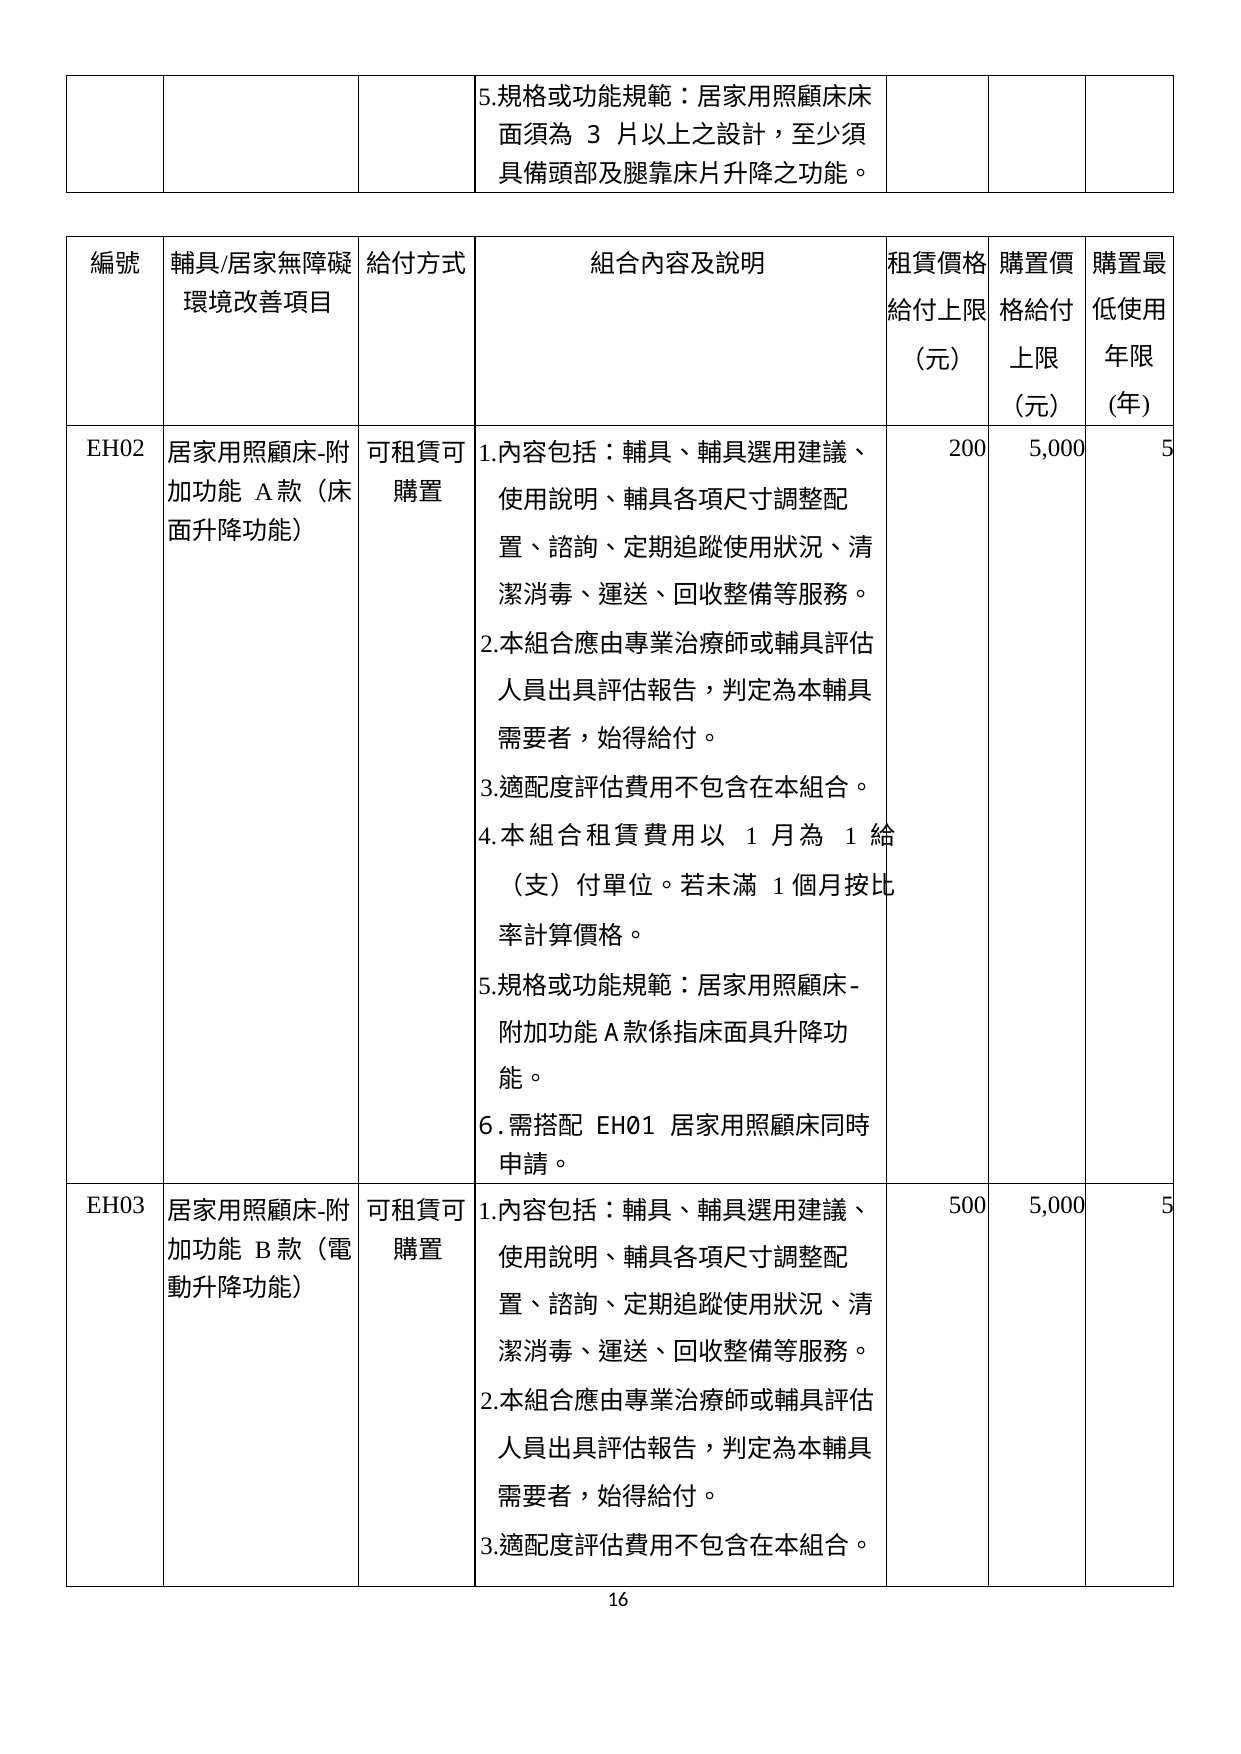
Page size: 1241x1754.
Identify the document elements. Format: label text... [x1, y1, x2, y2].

table_cell 5,000 [989, 426, 1085, 1183]
table_cell EH02 [67, 426, 163, 1183]
table_header 編號 [67, 237, 163, 425]
table_cell 5 [1086, 1184, 1173, 1586]
table_cell EH03 [67, 1184, 163, 1586]
table_cell 居家用照顧床-附加功能 B 款（電動升降功能） [164, 1184, 358, 1586]
table_cell 1,000 [887, 76, 988, 192]
table_header 購置最低使用年限 (年) [1086, 237, 1173, 425]
table_cell 1.內容包括：輔具、輔具選用建議、使用說明、輔具各項尺寸調整配置、諮詢、定期追蹤使用狀況、清潔消毒、運送、回收整備等服務。 2.本組合應由專業治療師或輔具評估人員出具評估報告，判定為本輔具需要者，始得給付。 3.適配度評估費用不包含在本組合。 4.本組合租賃費用以 1 月為 1 給（支）付單位。若未滿 1 個月按比率計算價格。 5.規格或功能規範：居家用照顧床-附加功能A款係指床面具升降功能。 6.需搭配 EH01 居家用照顧床同時申請。 [476, 426, 886, 1183]
table_header 組合內容及說明 [476, 237, 886, 425]
table_cell [67, 76, 163, 192]
table_cell 5,000 [989, 1184, 1085, 1586]
table_cell 1.內容包括：輔具、輔具選用建議、使用說明、輔具各項尺寸調整配置、諮詢、定期追蹤使用狀況、清潔消毒、運送、回收整備等服務。 2.本組合應由專業治療師或輔具評估人員出具評估報告，判定為本輔具需要者，始得給付。 3.適配度評估費用不包含在本組合。 4.本組合租賃費用以 1 月為 1 給（支）付單位。若未滿 1 個月按比率計算價格。 5.規格或功能規範：居家用照顧床-附加功能 B 款係指具電動調整升降功能之產品。 6.需搭配 EH01 居家用照顧床同時申 [476, 1184, 886, 1586]
table_header 輔具/居家無障礙環境改善項目 [164, 237, 358, 425]
table_cell 5 [1086, 426, 1173, 1183]
table_cell [1086, 76, 1173, 192]
table_header 購置價格給付上限 （元） [989, 237, 1085, 425]
table_cell [989, 76, 1085, 192]
table_header 給付方式 [359, 237, 474, 425]
table_cell 1.內容包括：輔具、輔具選用建議、使用說明、輔具各項尺寸調整配置、諮詢、定期追蹤使用狀況、清潔消毒、運送、回收整備等服務。 2.本組合應由專業治療師或輔具評估人員出具評估報告，判定為本輔具需要者，始得給付。 3.適配度評估費用不包含在本組合。 4.本組合租賃費用以 1 月為 1 給（支）付單位。若未滿 1 個月按比率計算價格。 5.規格或功能規範：居家用照顧床床面須為 3 片以上之設計，至少須具備頭部及腿靠床片升降之功能。 [476, 76, 886, 192]
table_cell [359, 76, 474, 192]
table_header 租賃價格給付上限 （元） [887, 237, 988, 425]
table_cell 可租賃可購置 [359, 1184, 474, 1586]
table_cell 居家用照顧床-附加功能 A 款（床面升降功能） [164, 426, 358, 1183]
table_cell 500 [887, 1184, 988, 1586]
table_cell [164, 76, 358, 192]
table_cell 200 [887, 426, 988, 1183]
table_cell 可租賃可購置 [359, 426, 474, 1183]
